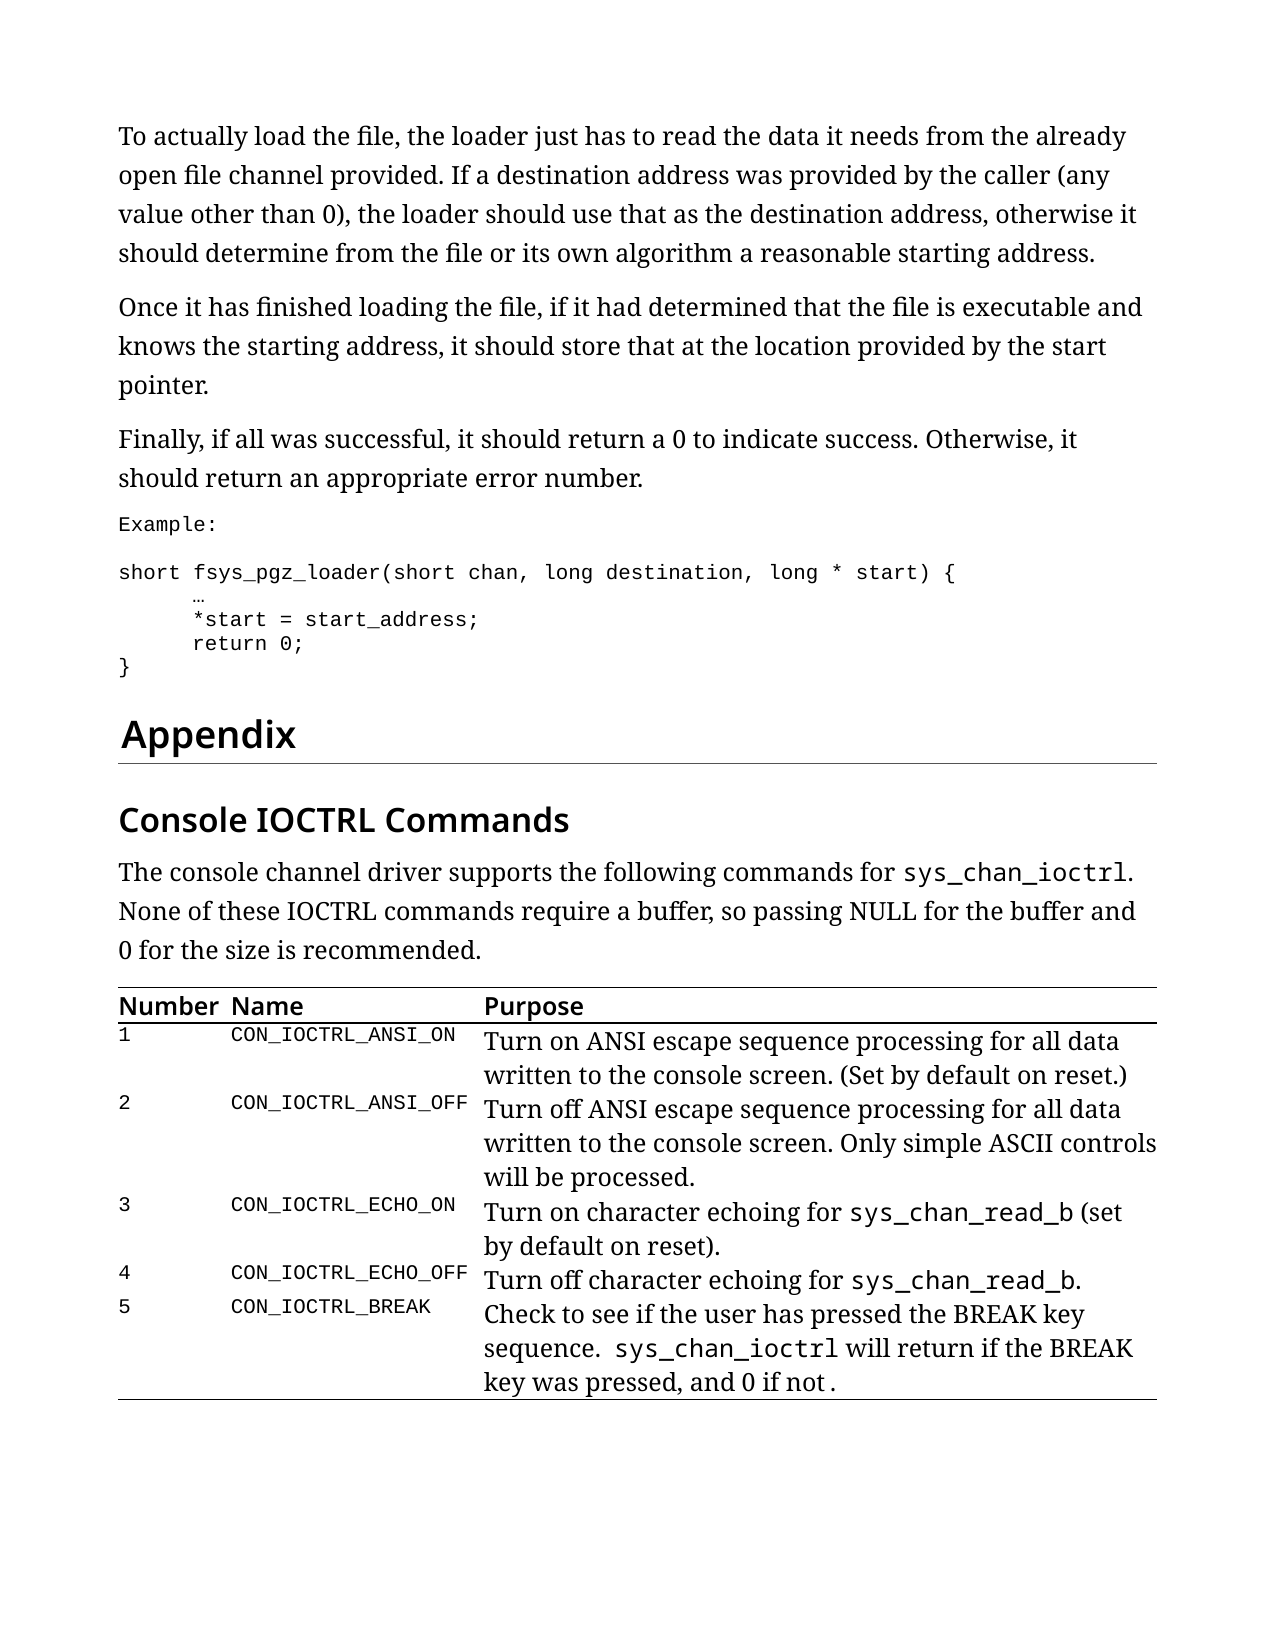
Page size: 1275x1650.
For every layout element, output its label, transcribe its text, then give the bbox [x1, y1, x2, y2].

table_cell Turn off ANSI escape sequence processing for all data written to the console screen. Only simple ASCII controls will be processed. [484, 1092, 1157, 1194]
table_cell 2 [118, 1092, 231, 1194]
table_header Name [231, 988, 484, 1022]
text *start = start_address; [192, 609, 1157, 633]
table_cell CON_IOCTRL_BREAK [231, 1296, 484, 1398]
table_cell Turn on ANSI escape sequence processing for all data written to the console screen. (Set by default on reset.) [484, 1024, 1157, 1092]
table_cell Turn on character echoing for sys_chan_read_b (set by default on reset). [484, 1194, 1157, 1262]
text Example: [118, 514, 1157, 538]
table_cell 3 [118, 1194, 231, 1262]
table_header Purpose [484, 988, 1157, 1022]
subtitle Appendix [118, 705, 1157, 763]
table_cell Turn off character echoing for sys_chan_read_b. [484, 1262, 1157, 1296]
text … [192, 585, 1157, 609]
text return 0; [192, 633, 1157, 656]
text The console channel driver supports the following commands for sys_chan_ioctrl. None of these IOCTRL commands require a buffer, so passing NULL for the buffer and 0 for the size is recommended. [118, 854, 1157, 967]
table_cell 4 [118, 1262, 231, 1296]
text short fsys_pgz_loader(short chan, long destination, long * start) { [118, 538, 1157, 585]
table_cell CON_IOCTRL_ECHO_OFF [231, 1262, 484, 1296]
subtitle Console IOCTRL Commands [118, 796, 1157, 842]
table_header Number [118, 988, 231, 1022]
table_cell CON_IOCTRL_ANSI_OFF [231, 1092, 484, 1194]
text Finally, if all was successful, it should return a 0 to indicate success. Otherwise, it should return an appropriate error number. [118, 421, 1157, 495]
text To actually load the file, the loader just has to read the data it needs from the already open file channel provided. If a destination address was provided by the caller (any value other than 0), the loader should use that as the destination address, otherwise it should determine from the file or its own algorithm a reasonable starting address. [118, 118, 1157, 270]
text Once it has finished loading the file, if it had determined that the file is executable and knows the starting address, it should store that at the location provided by the start pointer. [118, 289, 1157, 402]
table_cell CON_IOCTRL_ANSI_ON [231, 1024, 484, 1092]
table_cell 1 [118, 1024, 231, 1092]
table_cell CON_IOCTRL_ECHO_ON [231, 1194, 484, 1262]
table_cell Check to see if the user has pressed the BREAK key sequence. sys_chan_ioctrl will return if the BREAK key was pressed, and 0 if not. [484, 1296, 1157, 1398]
text } [118, 656, 1157, 680]
table_cell 5 [118, 1296, 231, 1398]
